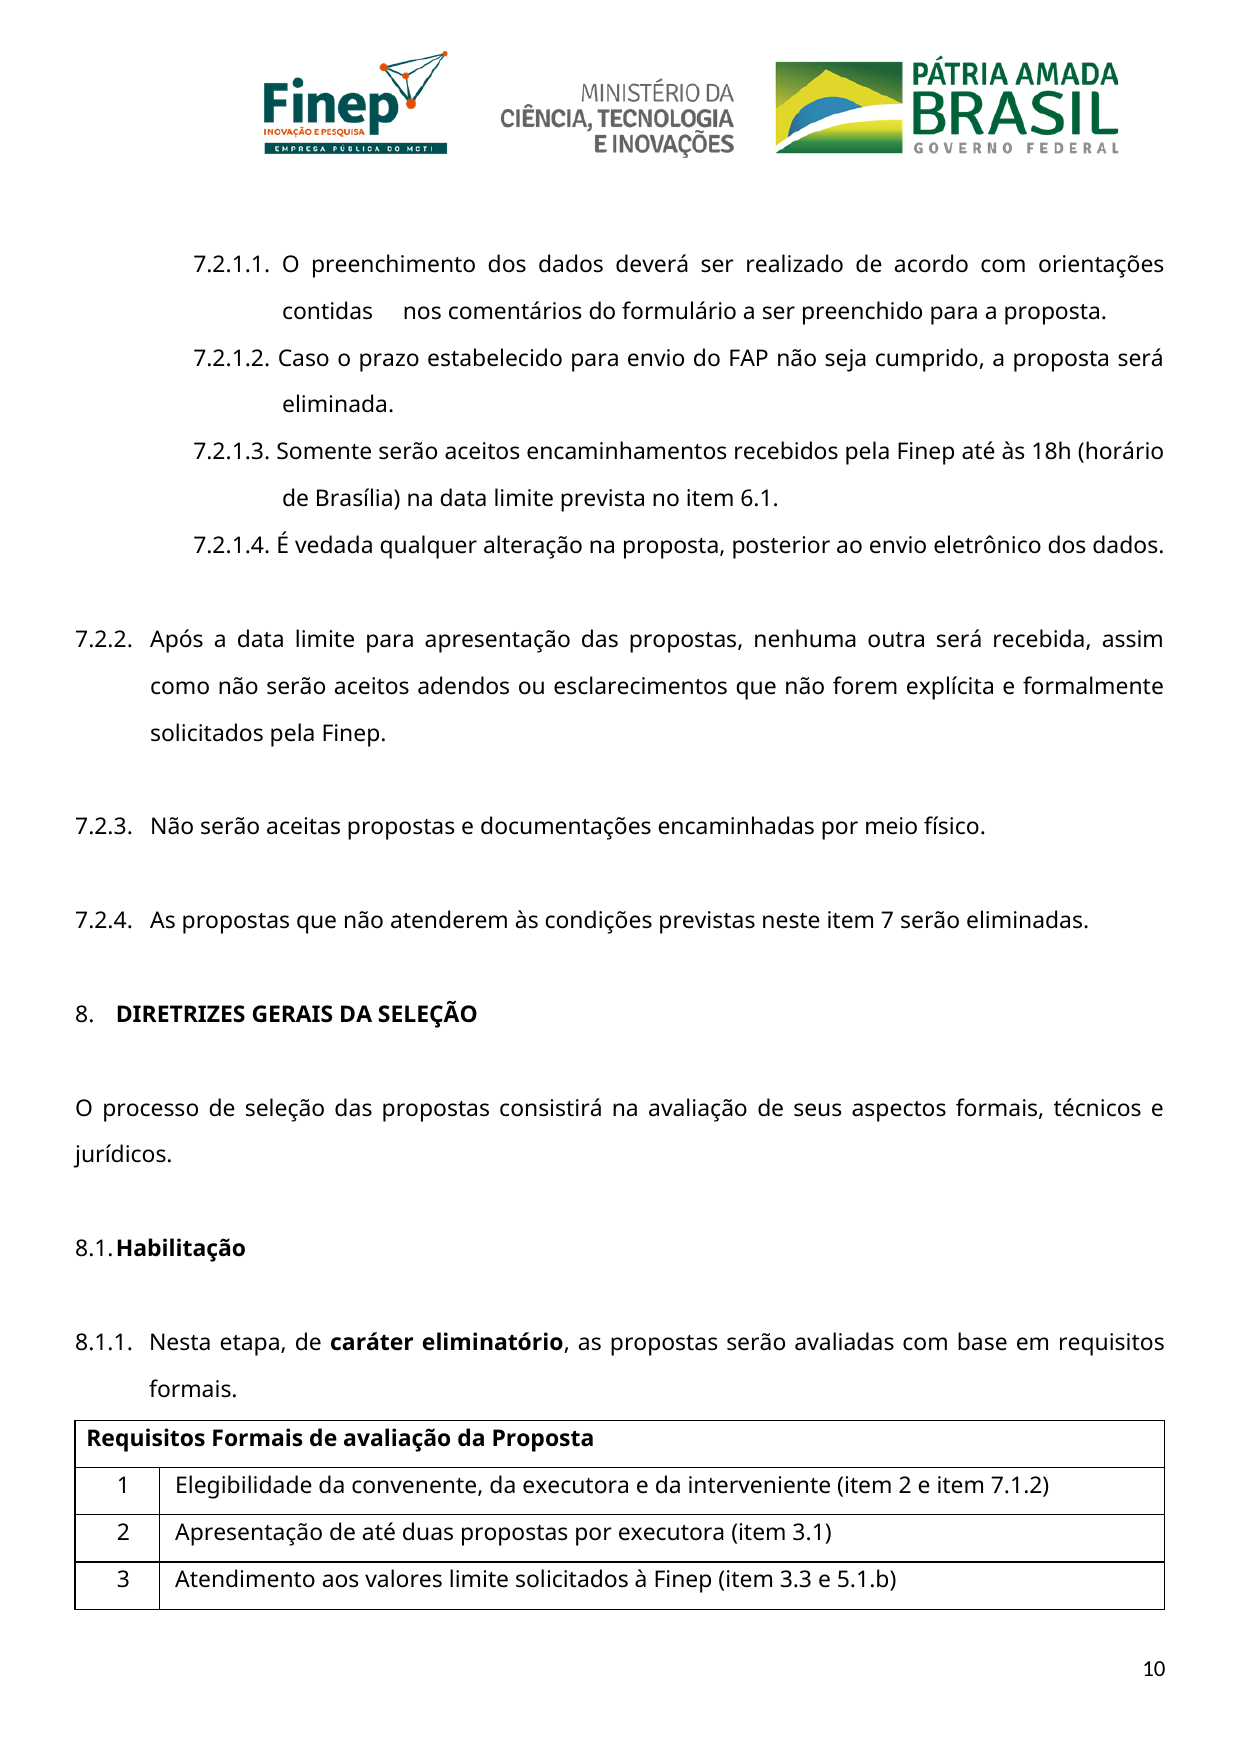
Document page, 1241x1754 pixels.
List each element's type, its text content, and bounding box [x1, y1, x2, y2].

table_cell 3 [76, 1563, 159, 1609]
list Após a data limite para apresentação das propostas, nenhuma outra será recebida, assim como não serão aceitos adendos ou esclarecimentos que não forem explícita e formalmente solicitados pela Finep. [75, 623, 1165, 748]
list DIRETRIZES GERAIS DA SELEÇÃO [75, 998, 1165, 1029]
table_cell Apresentação de até duas propostas por executora (item 3.1) [160, 1515, 1164, 1561]
table_cell Atendimento aos valores limite solicitados à Finep (item 3.3 e 5.1.b) [160, 1563, 1164, 1609]
table_cell 1 [76, 1468, 159, 1514]
list Habilitação [75, 1232, 1165, 1263]
list 7.2.1.2. Caso o prazo estabelecido para envio do FAP não seja cumprido, a proposta será eliminada. [193, 341, 1165, 419]
table_cell Elegibilidade da convenente, da executora e da interveniente (item 2 e item 7.1.2) [160, 1468, 1164, 1514]
table_cell 2 [76, 1515, 159, 1561]
table_header Requisitos Formais de avaliação da Proposta [76, 1421, 1164, 1467]
text O processo de seleção das propostas consistirá na avaliação de seus aspectos formais, técnicos e jurídicos. [75, 1091, 1165, 1169]
list Não serão aceitas propostas e documentações encaminhadas por meio físico. [75, 810, 1165, 841]
list 7.2.1.3. Somente serão aceitos encaminhamentos recebidos pela Finep até às 18h (horário de Brasília) na data limite prevista no item 6.1. [193, 435, 1165, 513]
list As propostas que não atenderem às condições previstas neste item 7 serão eliminadas. [75, 904, 1165, 935]
list Nesta etapa, de caráter eliminatório, as propostas serão avaliadas com base em requisitos formais. [75, 1326, 1165, 1404]
list 7.2.1.1. O preenchimento dos dados deverá ser realizado de acordo com orientações contidas nos comentários do formulário a ser preenchido para a proposta. [193, 248, 1165, 326]
list 7.2.1.4. É vedada qualquer alteração na proposta, posterior ao envio eletrônico dos dados. [193, 529, 1165, 560]
